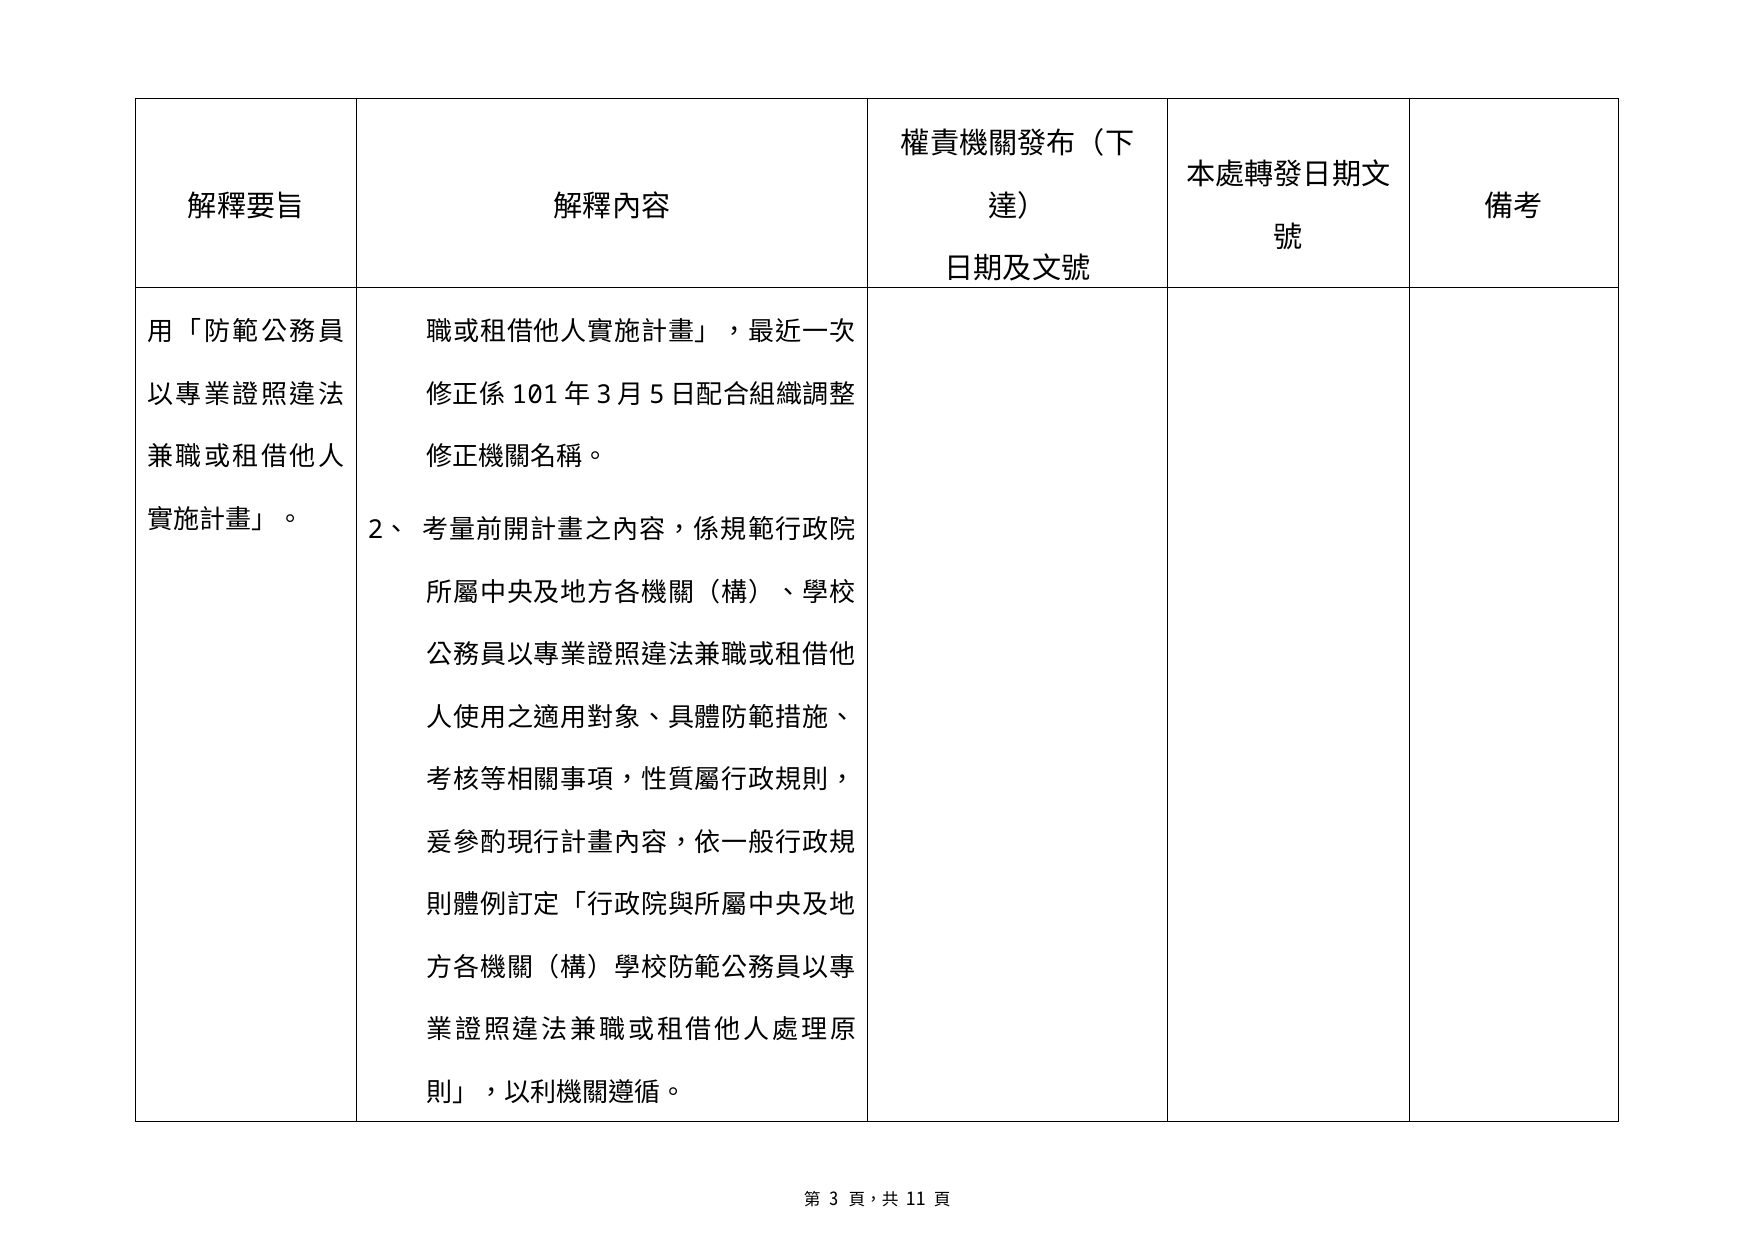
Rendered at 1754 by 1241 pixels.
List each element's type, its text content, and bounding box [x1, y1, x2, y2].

table_cell [1168, 288, 1409, 1121]
table_header 備考 [1410, 99, 1618, 287]
table_header 本處轉發日期文號 [1168, 99, 1409, 287]
table_header 權責機關發布（下達） 日期及文號 [868, 99, 1167, 287]
table_cell 職或租借他人實施計畫」，最近一次修正係101年3月5日配合組織調整修正機關名稱。 考量前開計畫之內容，係規範行政院所屬中央及地方各機關（構）、學校公務員以專業證照違法兼職或租借他人使用之適用對象、具體防範措施、考核等相關事項，性質屬行政規則，爰參酌現行計畫內容，依一般行政規則體例訂定「行政院與所屬中央及地方各機關（構）學校防範公務員以專業證照違法兼職或租借他人處理原則」，以利機關遵循。 [357, 288, 867, 1121]
table_header 解釋內容 [357, 99, 867, 287]
table_header 解釋要旨 [136, 99, 356, 287]
table_cell [868, 288, 1167, 1121]
table_cell 用「防範公務員以專業證照違法兼職或租借他人實施計畫」。 [136, 288, 356, 1121]
table_cell [1410, 288, 1618, 1121]
